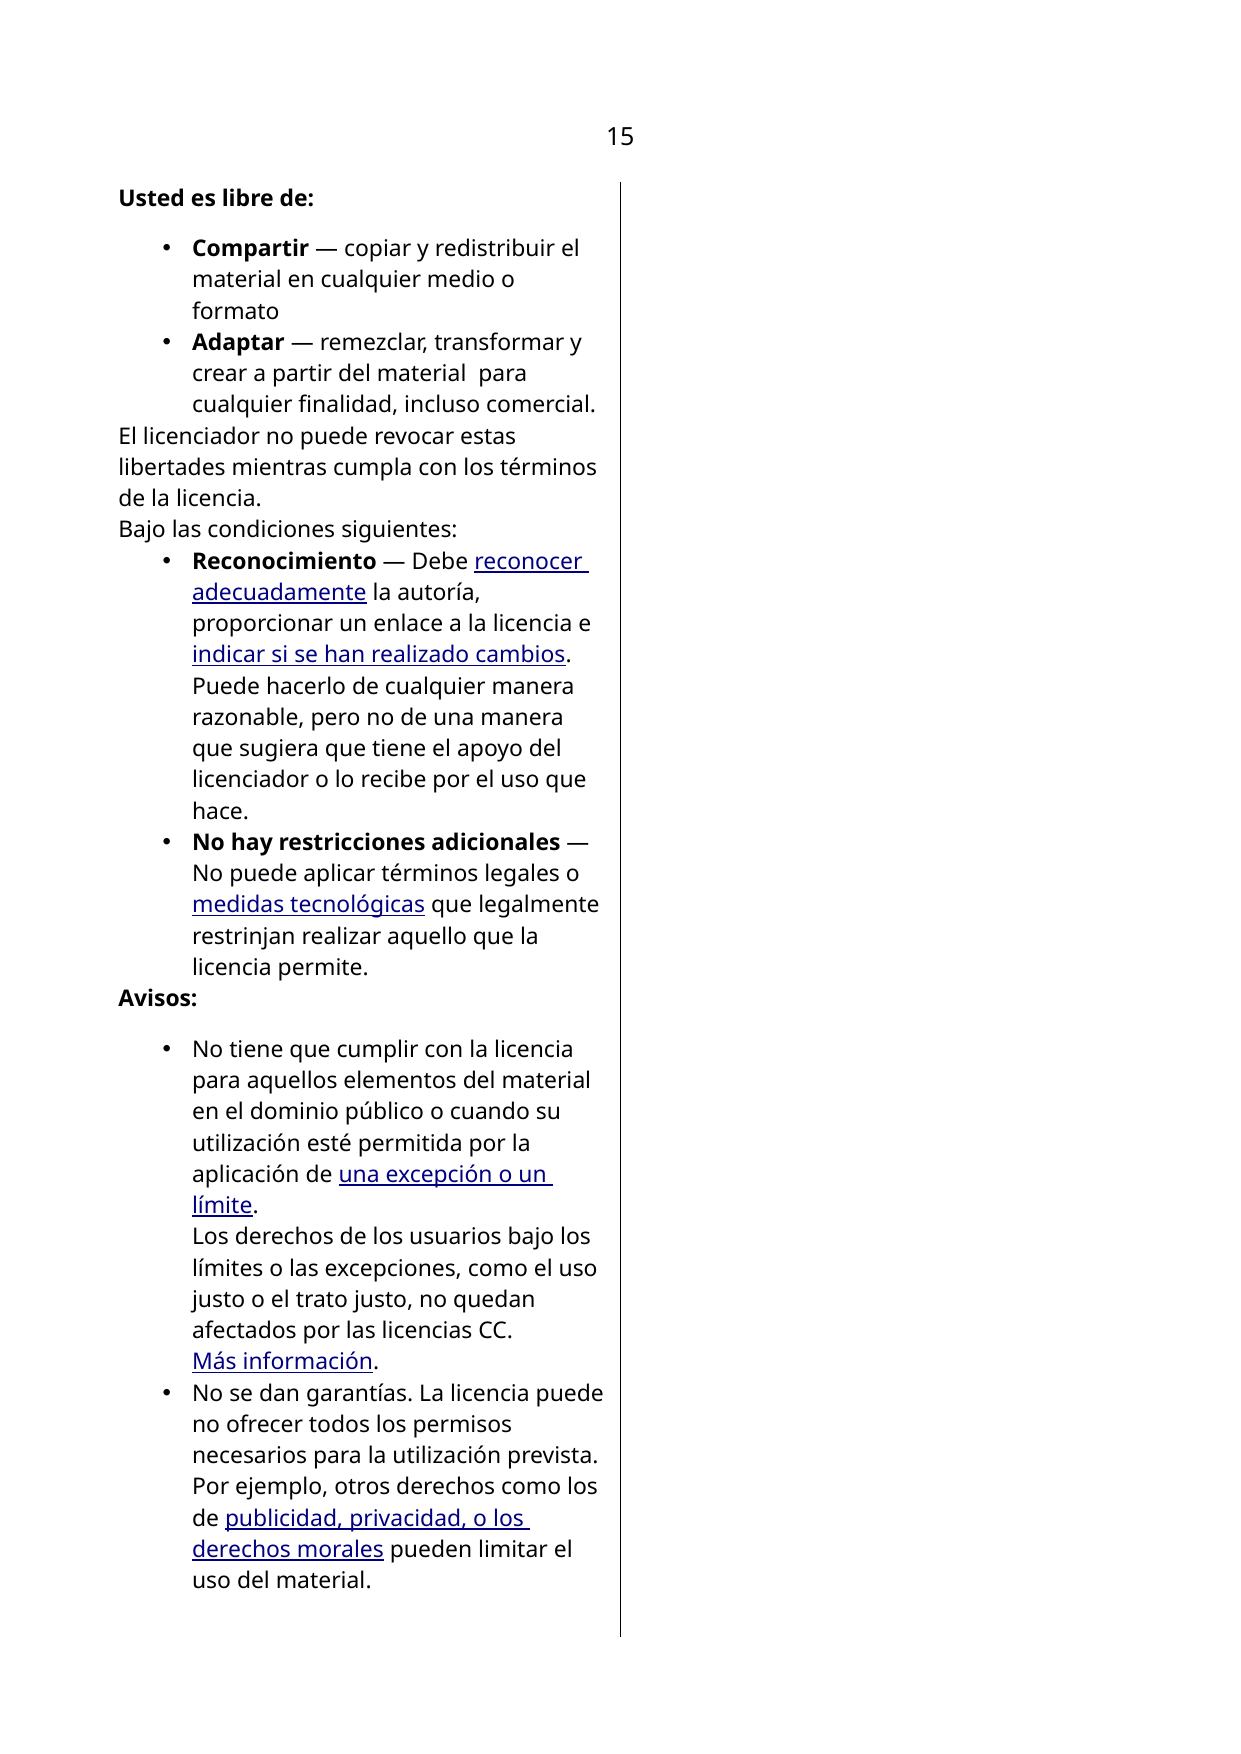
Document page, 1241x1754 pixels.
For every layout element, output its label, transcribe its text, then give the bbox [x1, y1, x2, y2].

list No tiene que cumplir con la licencia para aquellos elementos del material en el dominio público o cuando su utilización esté permitida por la aplicación de una excepción o un límite. [162, 1033, 605, 1220]
list No hay restricciones adicionales — No puede aplicar términos legales o medidas tecnológicas que legalmente restrinjan realizar aquello que la licencia permite. [162, 826, 605, 982]
text Avisos: [118, 982, 605, 1013]
text Usted es libre de: [118, 182, 605, 213]
list Compartir — copiar y redistribuir el material en cualquier medio o formato [162, 232, 605, 326]
list Reconocimiento — Debe reconocer adecuadamente la autoría, proporcionar un enlace a la licencia e indicar si se han realizado cambios. Puede hacerlo de cualquier manera razonable, pero no de una manera que sugiera que tiene el apoyo del licenciador o lo recibe por el uso que hace. [162, 545, 605, 826]
text El licenciador no puede revocar estas libertades mientras cumpla con los términos de la licencia. [118, 420, 605, 513]
list Más información. [162, 1345, 605, 1376]
list Adaptar — remezclar, transformar y crear a partir del material para cualquier finalidad, incluso comercial. [162, 326, 605, 420]
text Bajo las condiciones siguientes: [118, 513, 605, 545]
list No se dan garantías. La licencia puede no ofrecer todos los permisos necesarios para la utilización prevista. Por ejemplo, otros derechos como los de publicidad, privacidad, o los derechos morales pueden limitar el uso del material. [162, 1376, 605, 1595]
list Los derechos de los usuarios bajo los límites o las excepciones, como el uso justo o el trato justo, no quedan afectados por las licencias CC. [162, 1220, 605, 1345]
